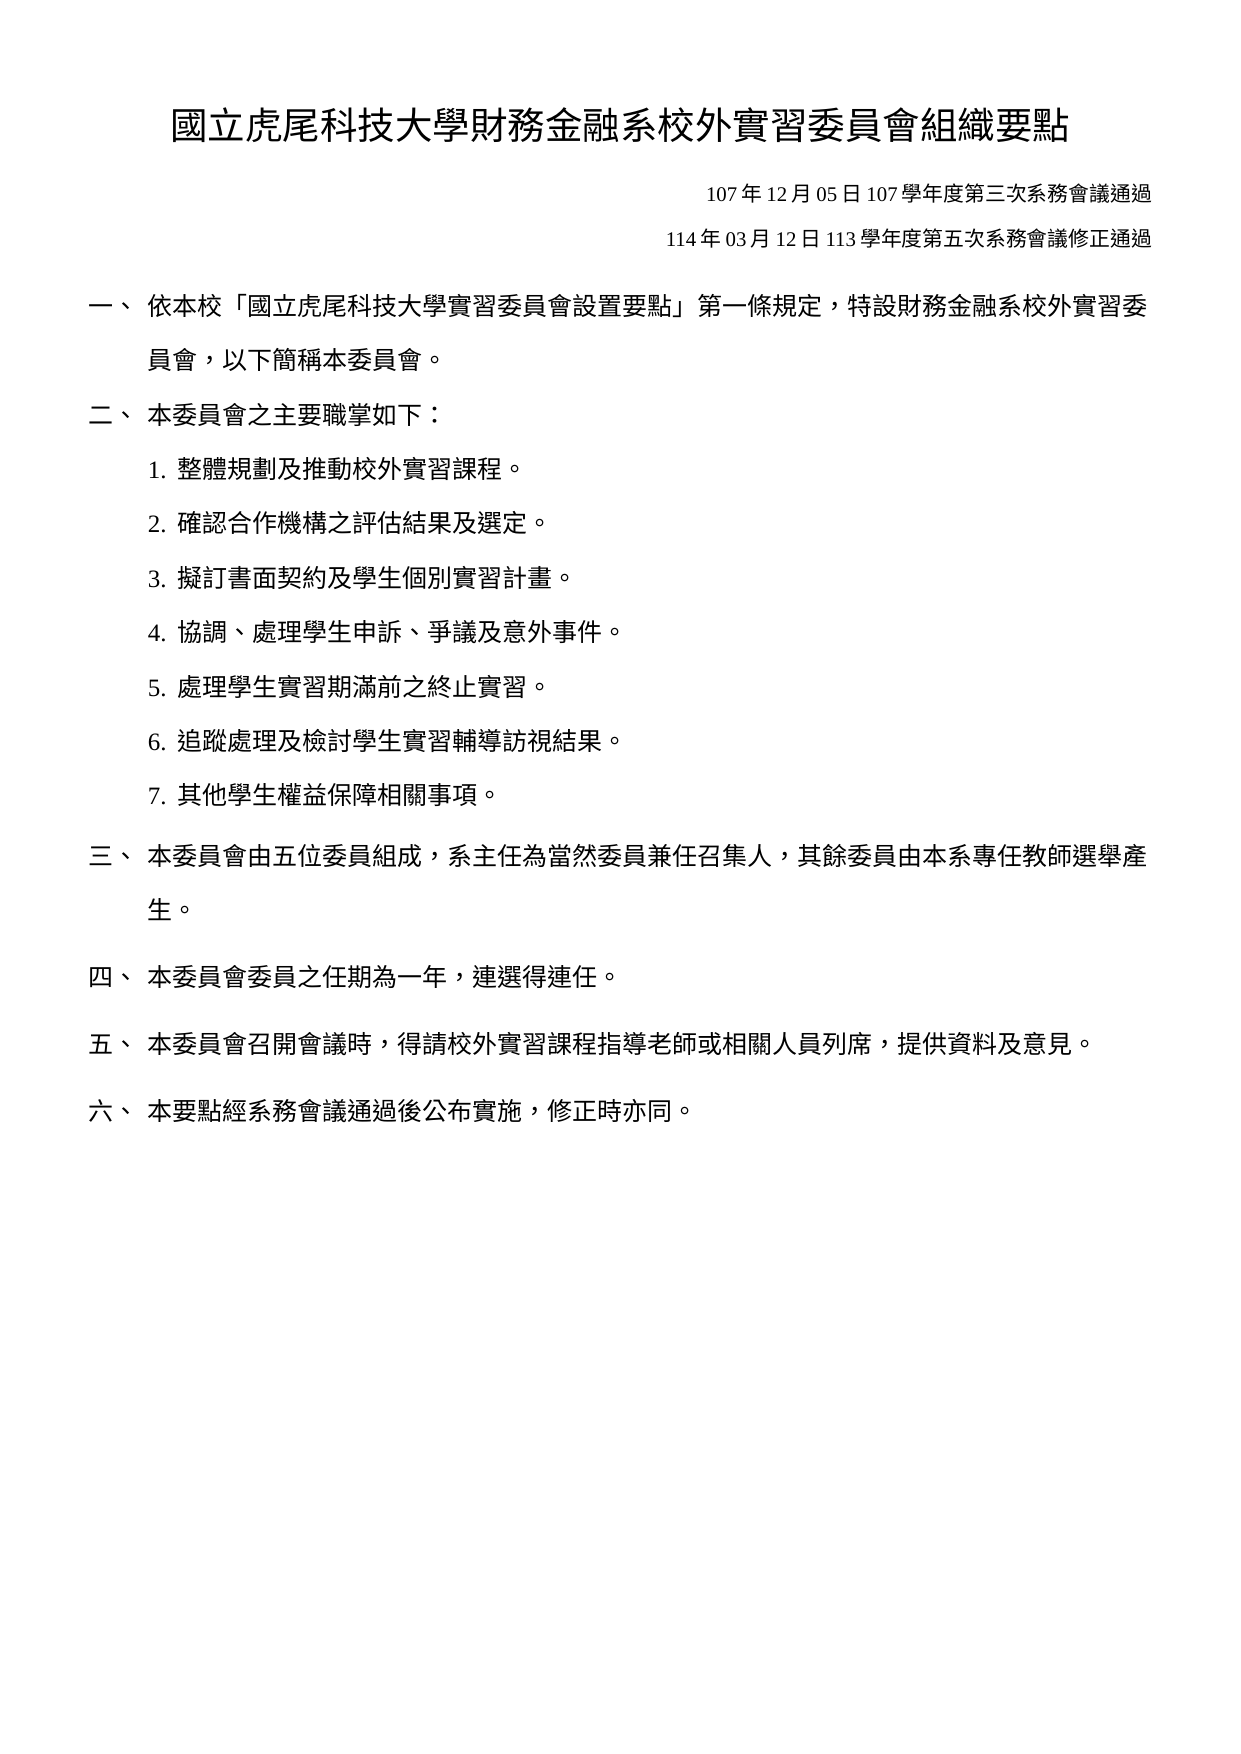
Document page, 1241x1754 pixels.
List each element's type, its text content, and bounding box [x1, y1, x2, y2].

list 確認合作機構之評估結果及選定。 [148, 504, 1152, 540]
list 本委員會委員之任期為一年，連選得連任。 [89, 958, 1152, 994]
list 其他學生權益保障相關事項。 [148, 776, 1152, 812]
list 本委員會之主要職掌如下： [89, 395, 1152, 431]
list 協調、處理學生申訴、爭議及意外事件。 [148, 613, 1152, 649]
list 本委員會召開會議時，得請校外實習課程指導老師或相關人員列席，提供資料及意見。 [89, 1024, 1152, 1061]
list 本委員會由五位委員組成，系主任為當然委員兼任召集人，其餘委員由本系專任教師選舉產生。 [89, 836, 1152, 927]
list 整體規劃及推動校外實習課程。 [148, 449, 1152, 486]
list 擬訂書面契約及學生個別實習計畫。 [148, 558, 1152, 594]
list 追蹤處理及檢討學生實習輔導訪視結果。 [148, 721, 1152, 758]
list 本要點經系務會議通過後公布實施，修正時亦同。 [89, 1091, 1152, 1128]
text 114年03月12日113學年度第五次系務會議修正通過 [89, 222, 1152, 253]
list 依本校「國立虎尾科技大學實習委員會設置要點」第一條規定，特設財務金融系校外實習委員會，以下簡稱本委員會。 [89, 286, 1152, 377]
text 國立虎尾科技大學財務金融系校外實習委員會組織要點 [89, 96, 1152, 150]
list 處理學生實習期滿前之終止實習。 [148, 667, 1152, 703]
text 107年12月05日107學年度第三次系務會議通過 [89, 177, 1152, 207]
